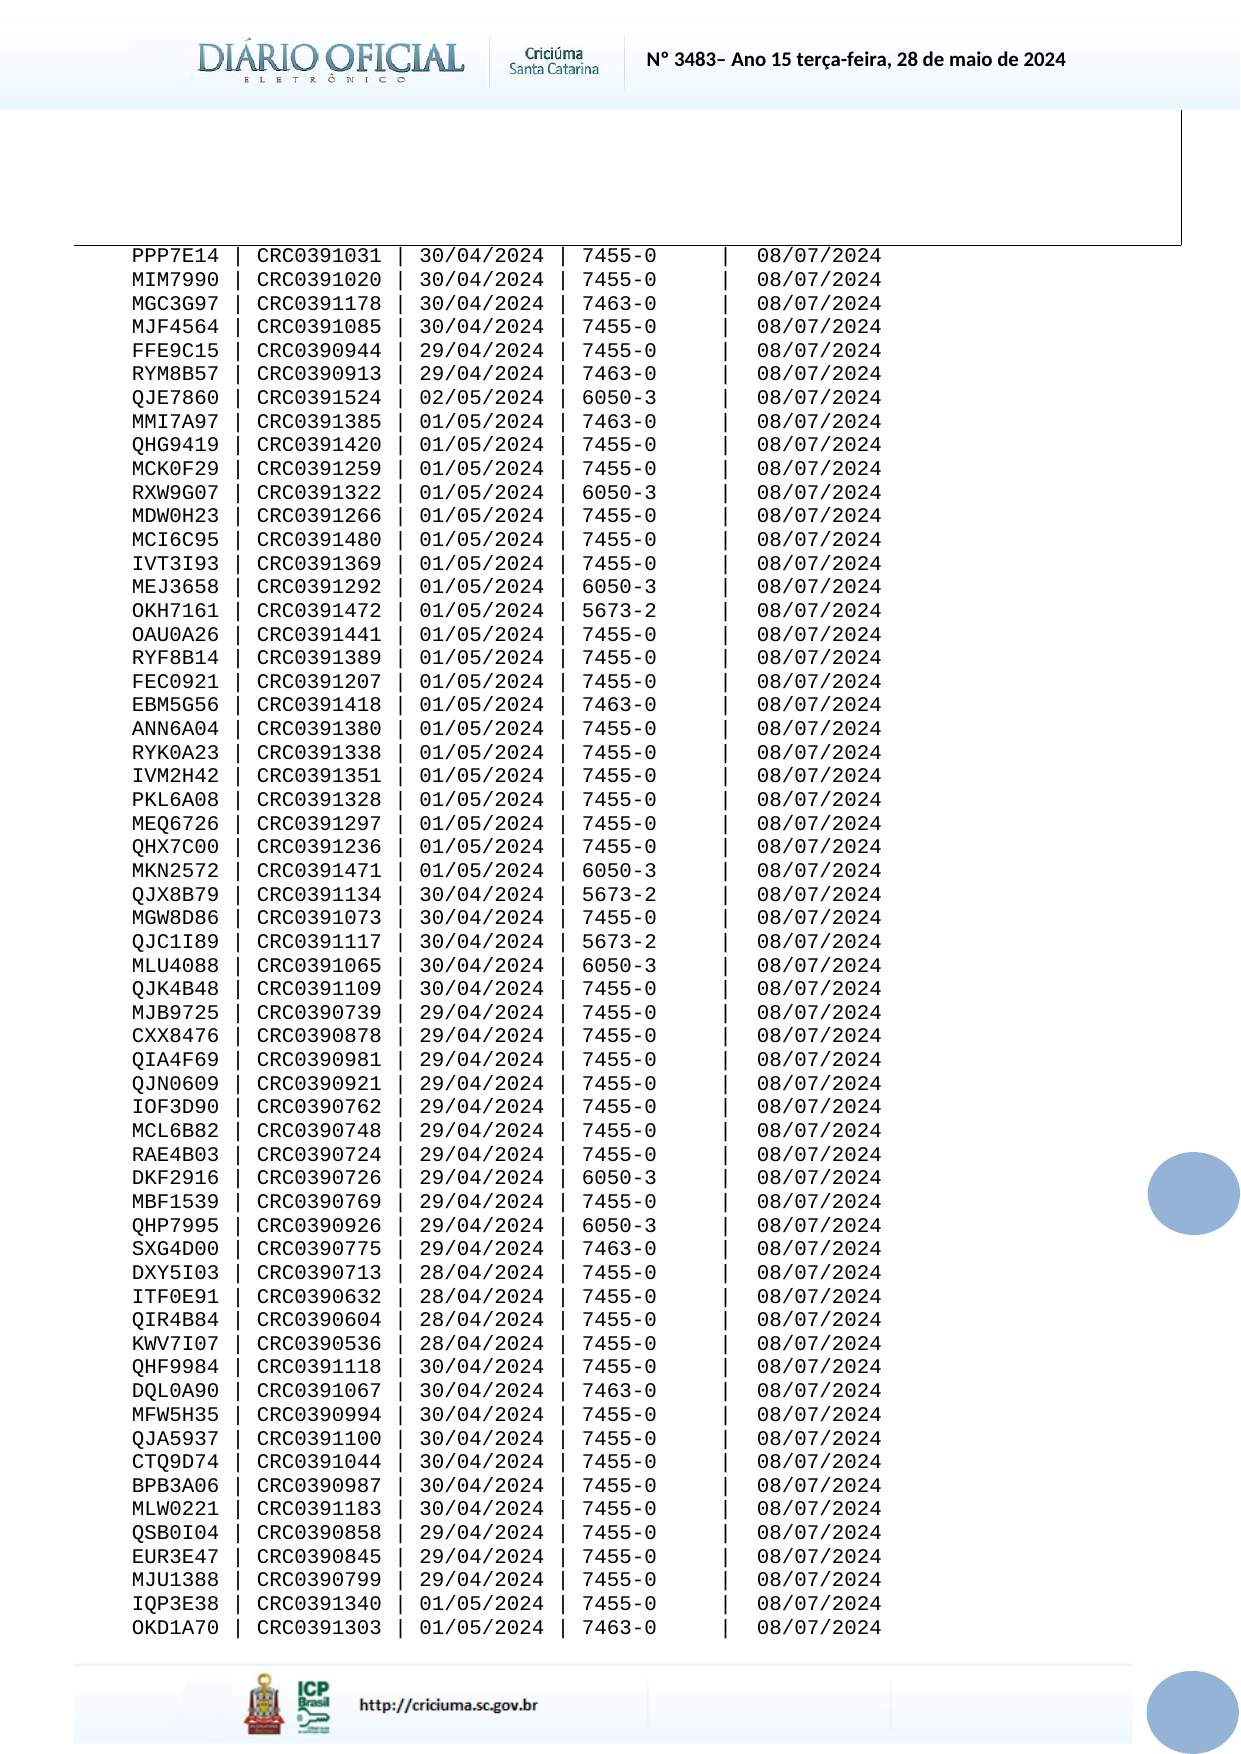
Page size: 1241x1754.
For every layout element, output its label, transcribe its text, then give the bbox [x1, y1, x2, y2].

text QJX8B79 | CRC0391134 | 30/04/2024 | 5673-2 | 08/07/2024 [44, 884, 1181, 907]
text MJU1388 | CRC0390799 | 29/04/2024 | 7455-0 | 08/07/2024 [44, 1569, 1181, 1593]
text IQP3E38 | CRC0391340 | 01/05/2024 | 7455-0 | 08/07/2024 [44, 1593, 1181, 1617]
text RYK0A23 | CRC0391338 | 01/05/2024 | 7455-0 | 08/07/2024 [44, 742, 1181, 765]
text DQL0A90 | CRC0391067 | 30/04/2024 | 7463-0 | 08/07/2024 [44, 1380, 1181, 1404]
text IOF3D90 | CRC0390762 | 29/04/2024 | 7455-0 | 08/07/2024 [44, 1096, 1181, 1120]
text QJN0609 | CRC0390921 | 29/04/2024 | 7455-0 | 08/07/2024 [44, 1073, 1181, 1096]
text CXX8476 | CRC0390878 | 29/04/2024 | 7455-0 | 08/07/2024 [44, 1026, 1181, 1049]
text QIA4F69 | CRC0390981 | 29/04/2024 | 7455-0 | 08/07/2024 [44, 1049, 1181, 1073]
text PPP7E14 | CRC0391031 | 30/04/2024 | 7455-0 | 08/07/2024 [44, 245, 1181, 269]
text MBF1539 | CRC0390769 | 29/04/2024 | 7455-0 | 08/07/2024 [44, 1191, 1153, 1215]
text MCL6B82 | CRC0390748 | 29/04/2024 | 7455-0 | 08/07/2024 [44, 1120, 1181, 1144]
text QIR4B84 | CRC0390604 | 28/04/2024 | 7455-0 | 08/07/2024 [44, 1309, 1181, 1333]
text QJC1I89 | CRC0391117 | 30/04/2024 | 5673-2 | 08/07/2024 [44, 931, 1181, 954]
text IVM2H42 | CRC0391351 | 01/05/2024 | 7455-0 | 08/07/2024 [44, 765, 1181, 789]
text QHP7995 | CRC0390926 | 29/04/2024 | 6050-3 | 08/07/2024 [44, 1215, 1181, 1238]
text MEJ3658 | CRC0391292 | 01/05/2024 | 6050-3 | 08/07/2024 [44, 576, 1181, 600]
text MGW8D86 | CRC0391073 | 30/04/2024 | 7455-0 | 08/07/2024 [44, 907, 1181, 931]
text MIM7990 | CRC0391020 | 30/04/2024 | 7455-0 | 08/07/2024 [44, 269, 1181, 292]
text MCK0F29 | CRC0391259 | 01/05/2024 | 7455-0 | 08/07/2024 [44, 458, 1181, 482]
text FFE9C15 | CRC0390944 | 29/04/2024 | 7455-0 | 08/07/2024 [44, 340, 1181, 363]
text BPB3A06 | CRC0390987 | 30/04/2024 | 7455-0 | 08/07/2024 [44, 1475, 1181, 1498]
text MEQ6726 | CRC0391297 | 01/05/2024 | 7455-0 | 08/07/2024 [44, 813, 1181, 836]
text PKL6A08 | CRC0391328 | 01/05/2024 | 7455-0 | 08/07/2024 [44, 789, 1181, 813]
text QHX7C00 | CRC0391236 | 01/05/2024 | 7455-0 | 08/07/2024 [44, 836, 1181, 860]
text MDW0H23 | CRC0391266 | 01/05/2024 | 7455-0 | 08/07/2024 [44, 505, 1181, 529]
text IVT3I93 | CRC0391369 | 01/05/2024 | 7455-0 | 08/07/2024 [44, 553, 1181, 576]
text QHF9984 | CRC0391118 | 30/04/2024 | 7455-0 | 08/07/2024 [44, 1357, 1181, 1380]
text RAE4B03 | CRC0390724 | 29/04/2024 | 7455-0 | 08/07/2024 [44, 1144, 1181, 1167]
text MLW0221 | CRC0391183 | 30/04/2024 | 7455-0 | 08/07/2024 [44, 1498, 1181, 1522]
text MCI6C95 | CRC0391480 | 01/05/2024 | 7455-0 | 08/07/2024 [44, 529, 1181, 553]
text SXG4D00 | CRC0390775 | 29/04/2024 | 7463-0 | 08/07/2024 [44, 1238, 1181, 1262]
text MJF4564 | CRC0391085 | 30/04/2024 | 7455-0 | 08/07/2024 [44, 316, 1181, 340]
text QJA5937 | CRC0391100 | 30/04/2024 | 7455-0 | 08/07/2024 [44, 1427, 1181, 1451]
text ANN6A04 | CRC0391380 | 01/05/2024 | 7455-0 | 08/07/2024 [44, 718, 1181, 742]
text KWV7I07 | CRC0390536 | 28/04/2024 | 7455-0 | 08/07/2024 [44, 1333, 1181, 1357]
text EUR3E47 | CRC0390845 | 29/04/2024 | 7455-0 | 08/07/2024 [44, 1546, 1181, 1569]
text MGC3G97 | CRC0391178 | 30/04/2024 | 7463-0 | 08/07/2024 [44, 292, 1181, 316]
text OKH7161 | CRC0391472 | 01/05/2024 | 5673-2 | 08/07/2024 [44, 600, 1181, 623]
text QJK4B48 | CRC0391109 | 30/04/2024 | 7455-0 | 08/07/2024 [44, 978, 1181, 1002]
text MMI7A97 | CRC0391385 | 01/05/2024 | 7463-0 | 08/07/2024 [44, 411, 1181, 434]
text DXY5I03 | CRC0390713 | 28/04/2024 | 7455-0 | 08/07/2024 [44, 1262, 1181, 1286]
text OAU0A26 | CRC0391441 | 01/05/2024 | 7455-0 | 08/07/2024 [44, 623, 1181, 647]
text DKF2916 | CRC0390726 | 29/04/2024 | 6050-3 | 08/07/2024 [44, 1167, 1157, 1191]
text CTQ9D74 | CRC0391044 | 30/04/2024 | 7455-0 | 08/07/2024 [44, 1451, 1181, 1475]
text FEC0921 | CRC0391207 | 01/05/2024 | 7455-0 | 08/07/2024 [44, 671, 1181, 694]
text RYF8B14 | CRC0391389 | 01/05/2024 | 7455-0 | 08/07/2024 [44, 647, 1181, 671]
text RXW9G07 | CRC0391322 | 01/05/2024 | 6050-3 | 08/07/2024 [44, 482, 1181, 505]
text MFW5H35 | CRC0390994 | 30/04/2024 | 7455-0 | 08/07/2024 [44, 1404, 1181, 1427]
text QHG9419 | CRC0391420 | 01/05/2024 | 7455-0 | 08/07/2024 [44, 434, 1181, 458]
text QJE7860 | CRC0391524 | 02/05/2024 | 6050-3 | 08/07/2024 [44, 387, 1181, 411]
text MJB9725 | CRC0390739 | 29/04/2024 | 7455-0 | 08/07/2024 [44, 1002, 1181, 1026]
text QSB0I04 | CRC0390858 | 29/04/2024 | 7455-0 | 08/07/2024 [44, 1522, 1181, 1546]
text RYM8B57 | CRC0390913 | 29/04/2024 | 7463-0 | 08/07/2024 [44, 363, 1181, 387]
text MLU4088 | CRC0391065 | 30/04/2024 | 6050-3 | 08/07/2024 [44, 954, 1181, 978]
text MKN2572 | CRC0391471 | 01/05/2024 | 6050-3 | 08/07/2024 [44, 860, 1181, 884]
text EBM5G56 | CRC0391418 | 01/05/2024 | 7463-0 | 08/07/2024 [44, 694, 1181, 718]
text OKD1A70 | CRC0391303 | 01/05/2024 | 7463-0 | 08/07/2024 [44, 1617, 1181, 1640]
text ITF0E91 | CRC0390632 | 28/04/2024 | 7455-0 | 08/07/2024 [44, 1286, 1181, 1309]
